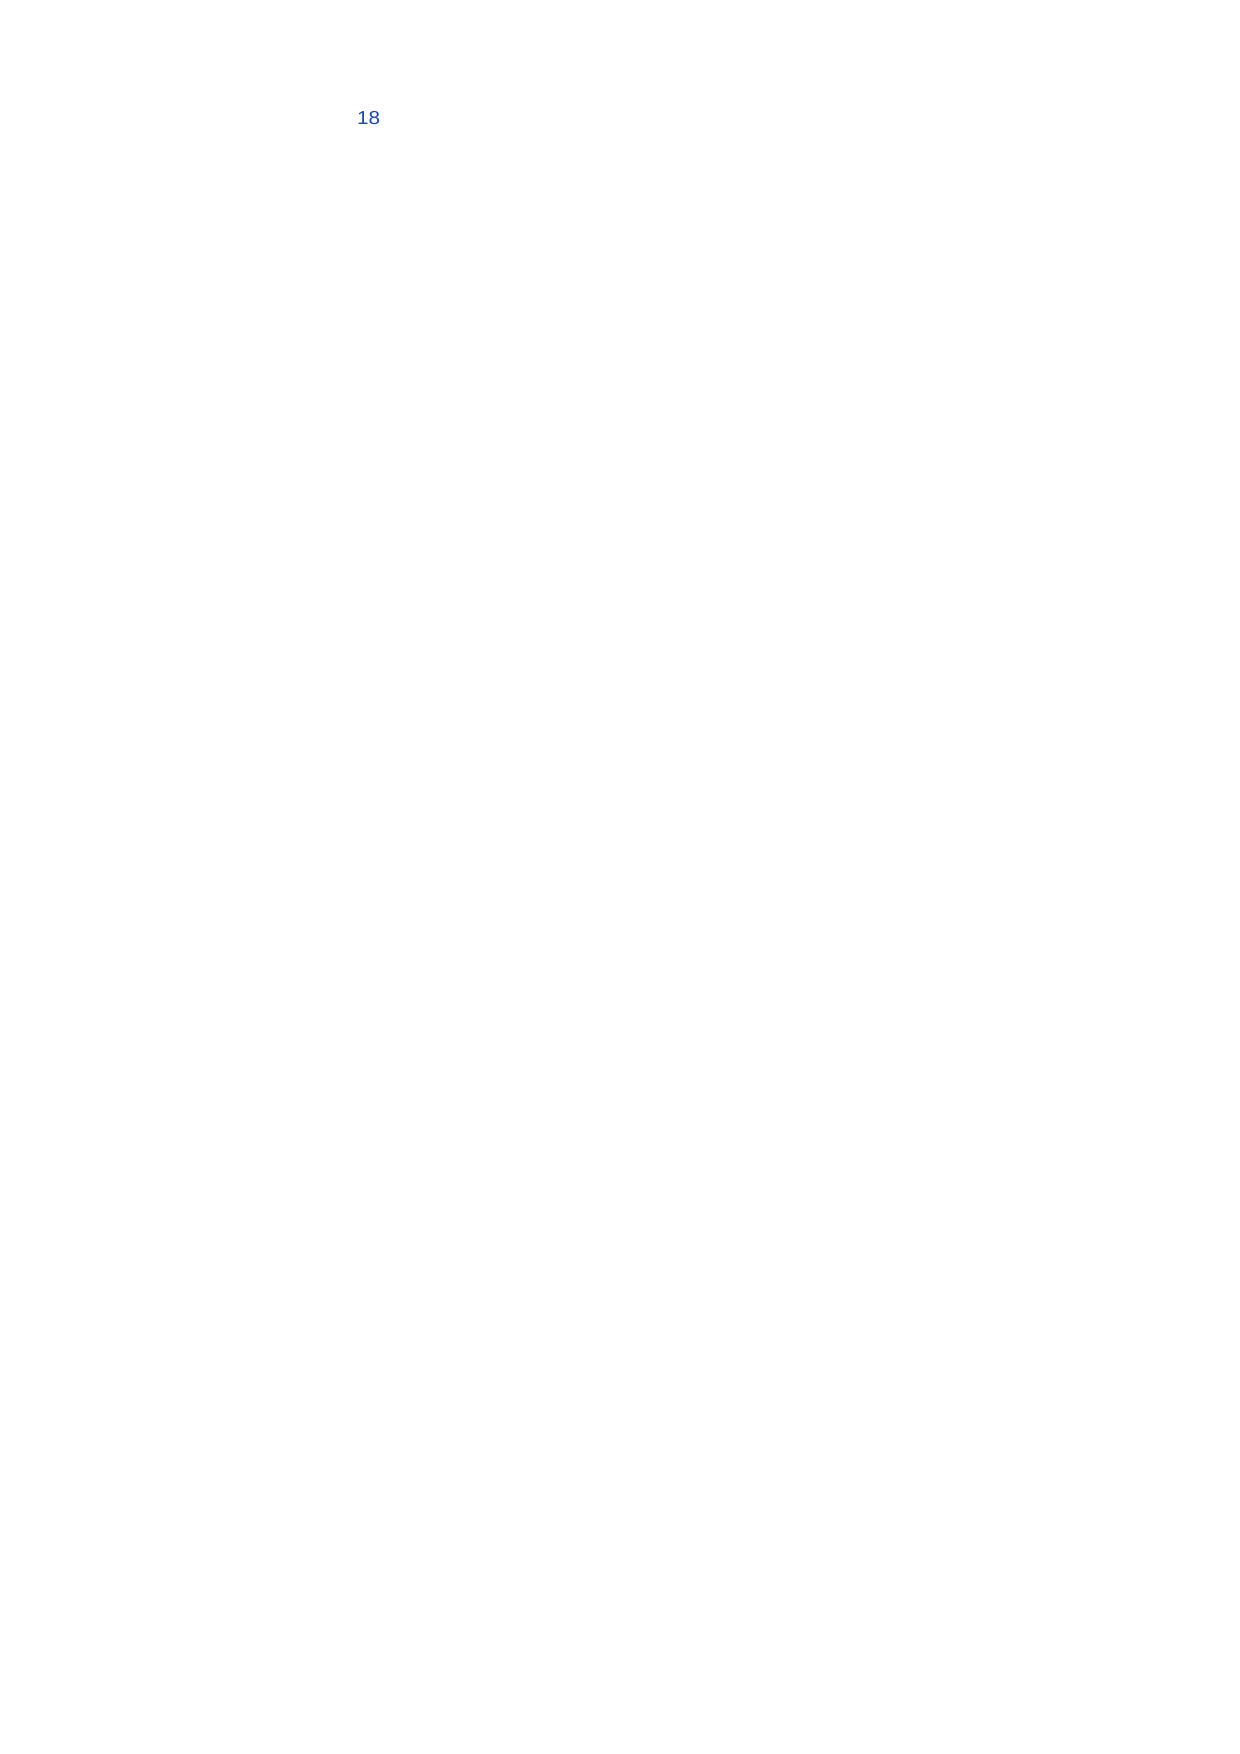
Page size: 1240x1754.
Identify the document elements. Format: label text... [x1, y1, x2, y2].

text 18 [357, 110, 1077, 128]
